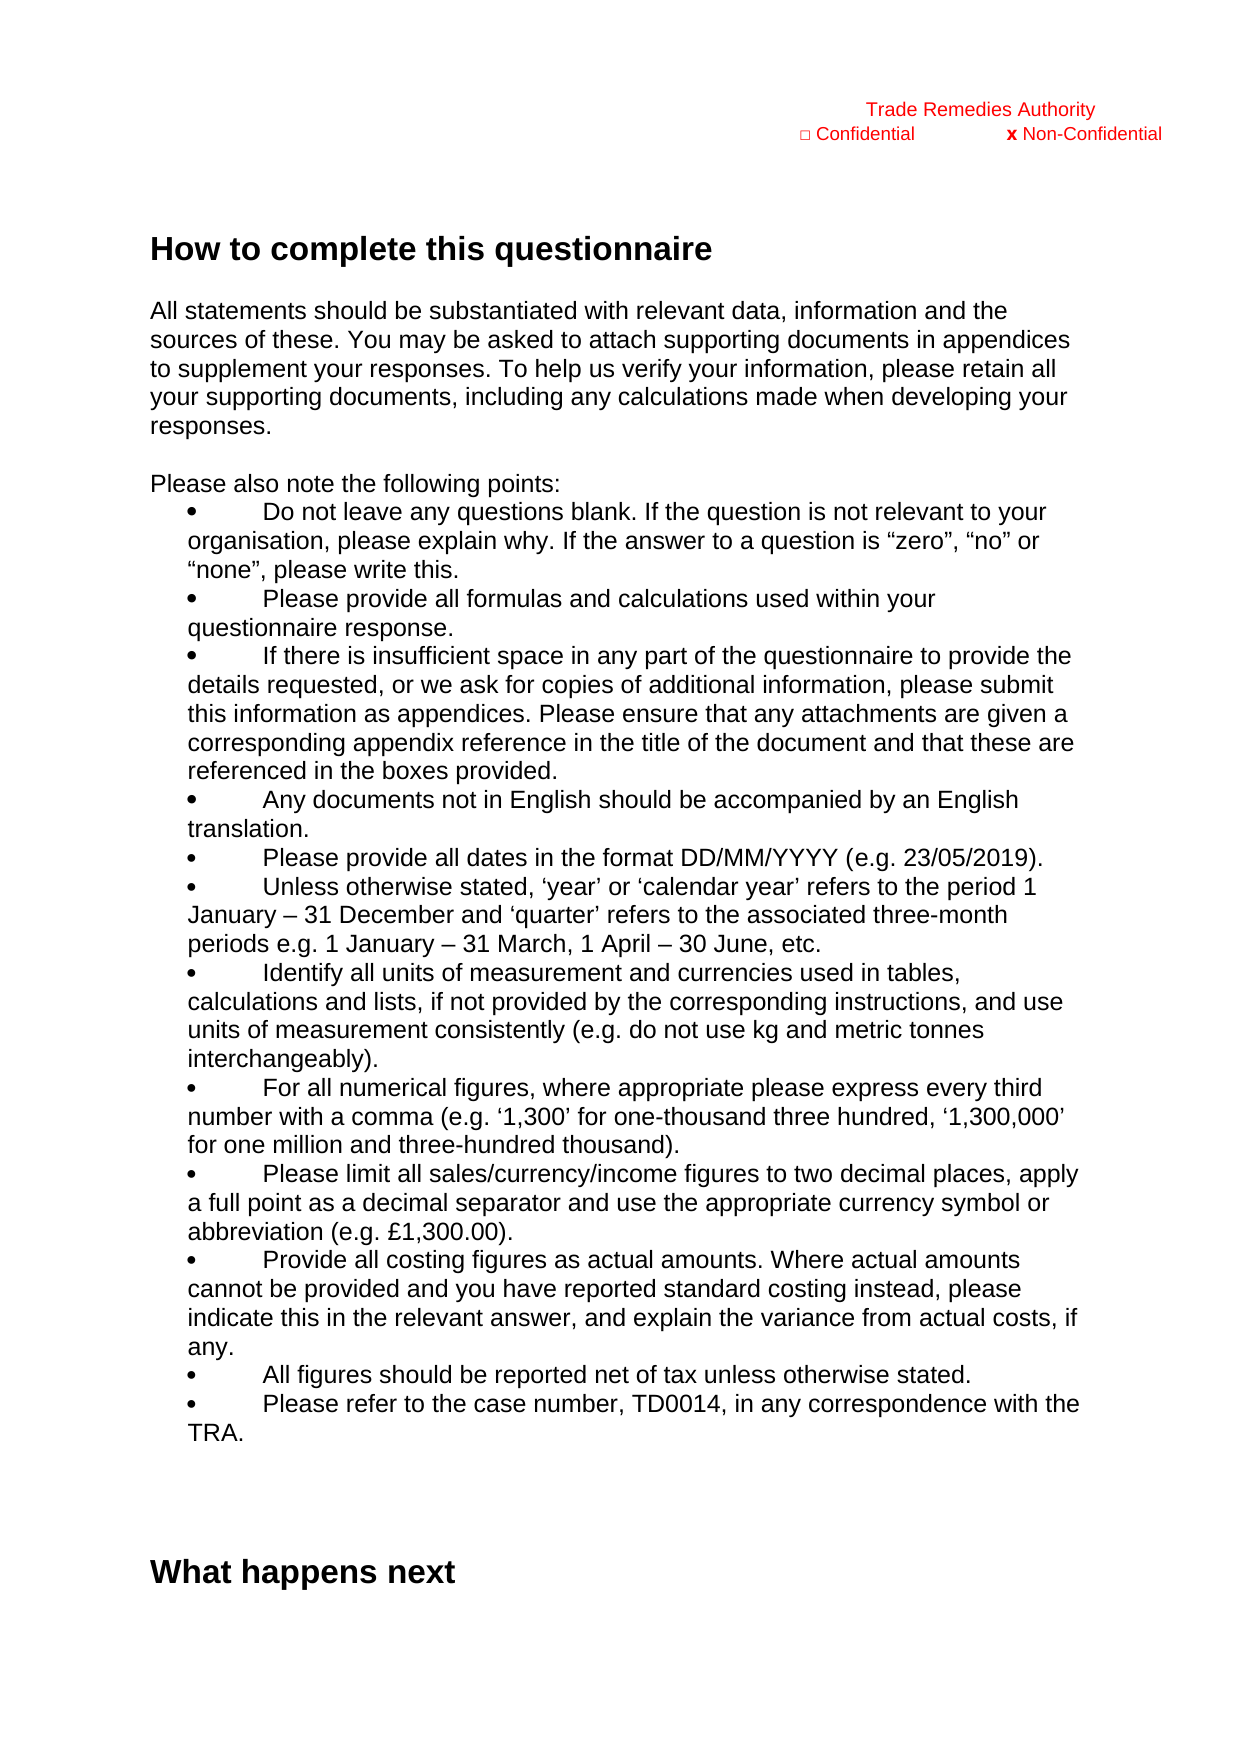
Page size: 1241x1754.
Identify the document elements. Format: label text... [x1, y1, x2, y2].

text What happens next [150, 1552, 1090, 1591]
text Please also note the following points: [150, 468, 1090, 497]
list Please refer to the case number, TD0014, in any correspondence with the TRA. [187, 1389, 1090, 1446]
list Please provide all formulas and calculations used within your questionnaire response. [187, 584, 1090, 641]
list For all numerical figures, where appropriate please express every third number with a comma (e.g. ‘1,300’ for one-thousand three hundred, ‘1,300,000’ for one million and three-hundred thousand). [187, 1073, 1090, 1159]
text All statements should be substantiated with relevant data, information and the sources of these. You may be asked to attach supporting documents in appendices to supplement your responses. To help us verify your information, please retain all your supporting documents, including any calculations made when developing your responses. [150, 296, 1090, 440]
list Please limit all sales/currency/income figures to two decimal places, apply a full point as a decimal separator and use the appropriate currency symbol or abbreviation (e.g. £1,300.00). [187, 1159, 1090, 1245]
list All figures should be reported net of tax unless otherwise stated. [187, 1360, 1090, 1389]
list Do not leave any questions blank. If the question is not relevant to your organisation, please explain why. If the answer to a question is “zero”, “no” or “none”, please write this. [187, 497, 1090, 584]
list Any documents not in English should be accompanied by an English translation. [187, 785, 1090, 843]
text How to complete this questionnaire [150, 229, 1090, 267]
list Provide all costing figures as actual amounts. Where actual amounts cannot be provided and you have reported standard costing instead, please indicate this in the relevant answer, and explain the variance from actual costs, if any. [187, 1245, 1090, 1360]
list Identify all units of measurement and currencies used in tables, calculations and lists, if not provided by the corresponding instructions, and use units of measurement consistently (e.g. do not use kg and metric tonnes interchangeably). [187, 958, 1090, 1073]
list Unless otherwise stated, ‘year’ or ‘calendar year’ refers to the period 1 January – 31 December and ‘quarter’ refers to the associated three-month periods e.g. 1 January – 31 March, 1 April – 30 June, etc. [187, 871, 1090, 958]
list Please provide all dates in the format DD/MM/YYYY (e.g. 23/05/2019). [187, 843, 1090, 871]
list If there is insufficient space in any part of the questionnaire to provide the details requested, or we ask for copies of additional information, please submit this information as appendices. Please ensure that any attachments are given a corresponding appendix reference in the title of the document and that these are referenced in the boxes provided. [187, 641, 1090, 785]
